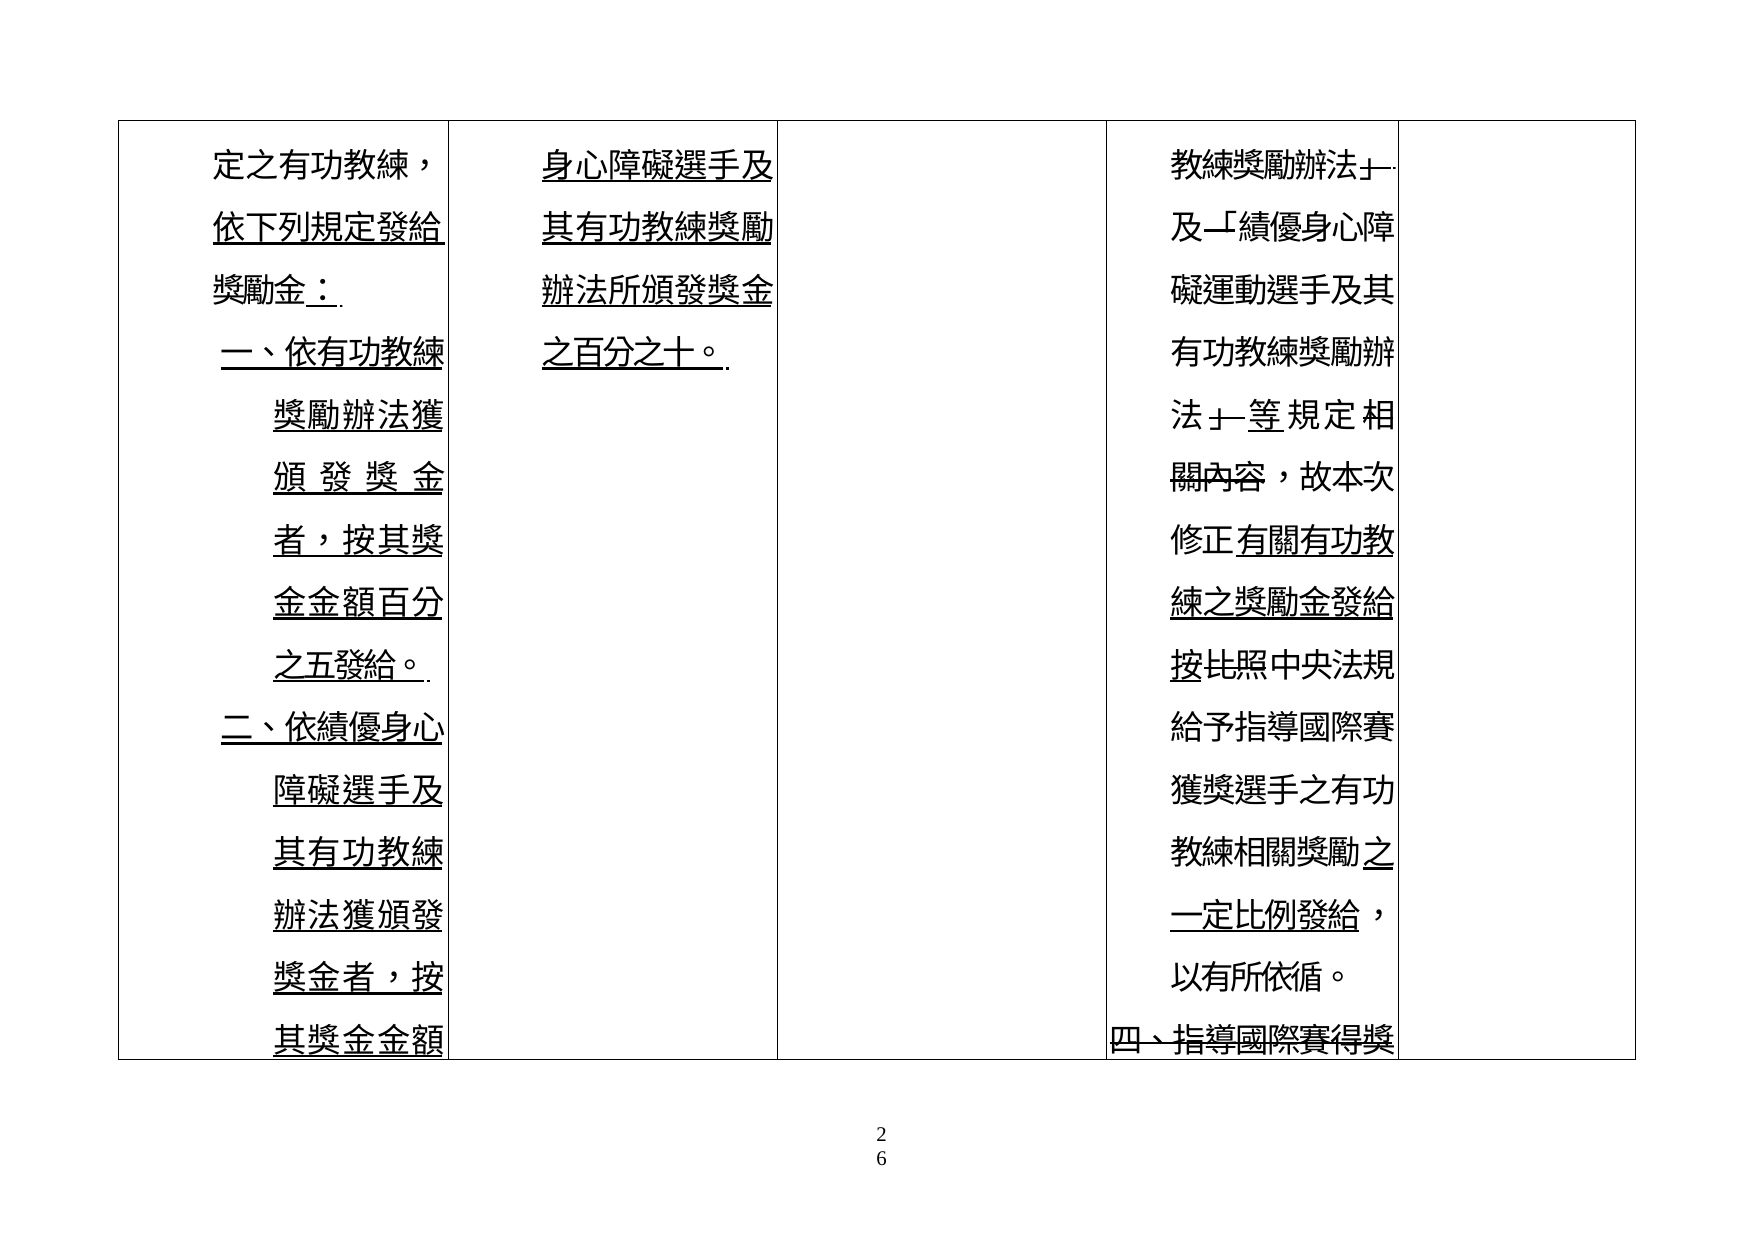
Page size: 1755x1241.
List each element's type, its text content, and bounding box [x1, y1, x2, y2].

table_cell 定之有功教練，依下列規定發給獎勵金： 一、依有功教練獎勵辦法獲頒發獎金者，按其獎金金額百分之五發給。 二、依績優身心障礙選手及其有功教練辦法獲頒發獎金者，按其獎金金額 [119, 121, 448, 1059]
table_cell 教練獎勵辦法」及「績優身心障礙運動選手及其有功教練獎勵辦法」等規定相關內容，故本次修正有關有功教練之獎勵金發給按比照中央法規給予指導國際賽獲獎選手之有功教練相關獎勵之一定比例發給，以有所依循。 四、指導國際賽得獎 [1107, 121, 1398, 1059]
table_cell [1399, 121, 1635, 1059]
table_cell [778, 121, 1106, 1059]
table_cell 身心障礙選手及其有功教練獎勵辦法所頒發獎金之百分之十。 [449, 121, 777, 1059]
